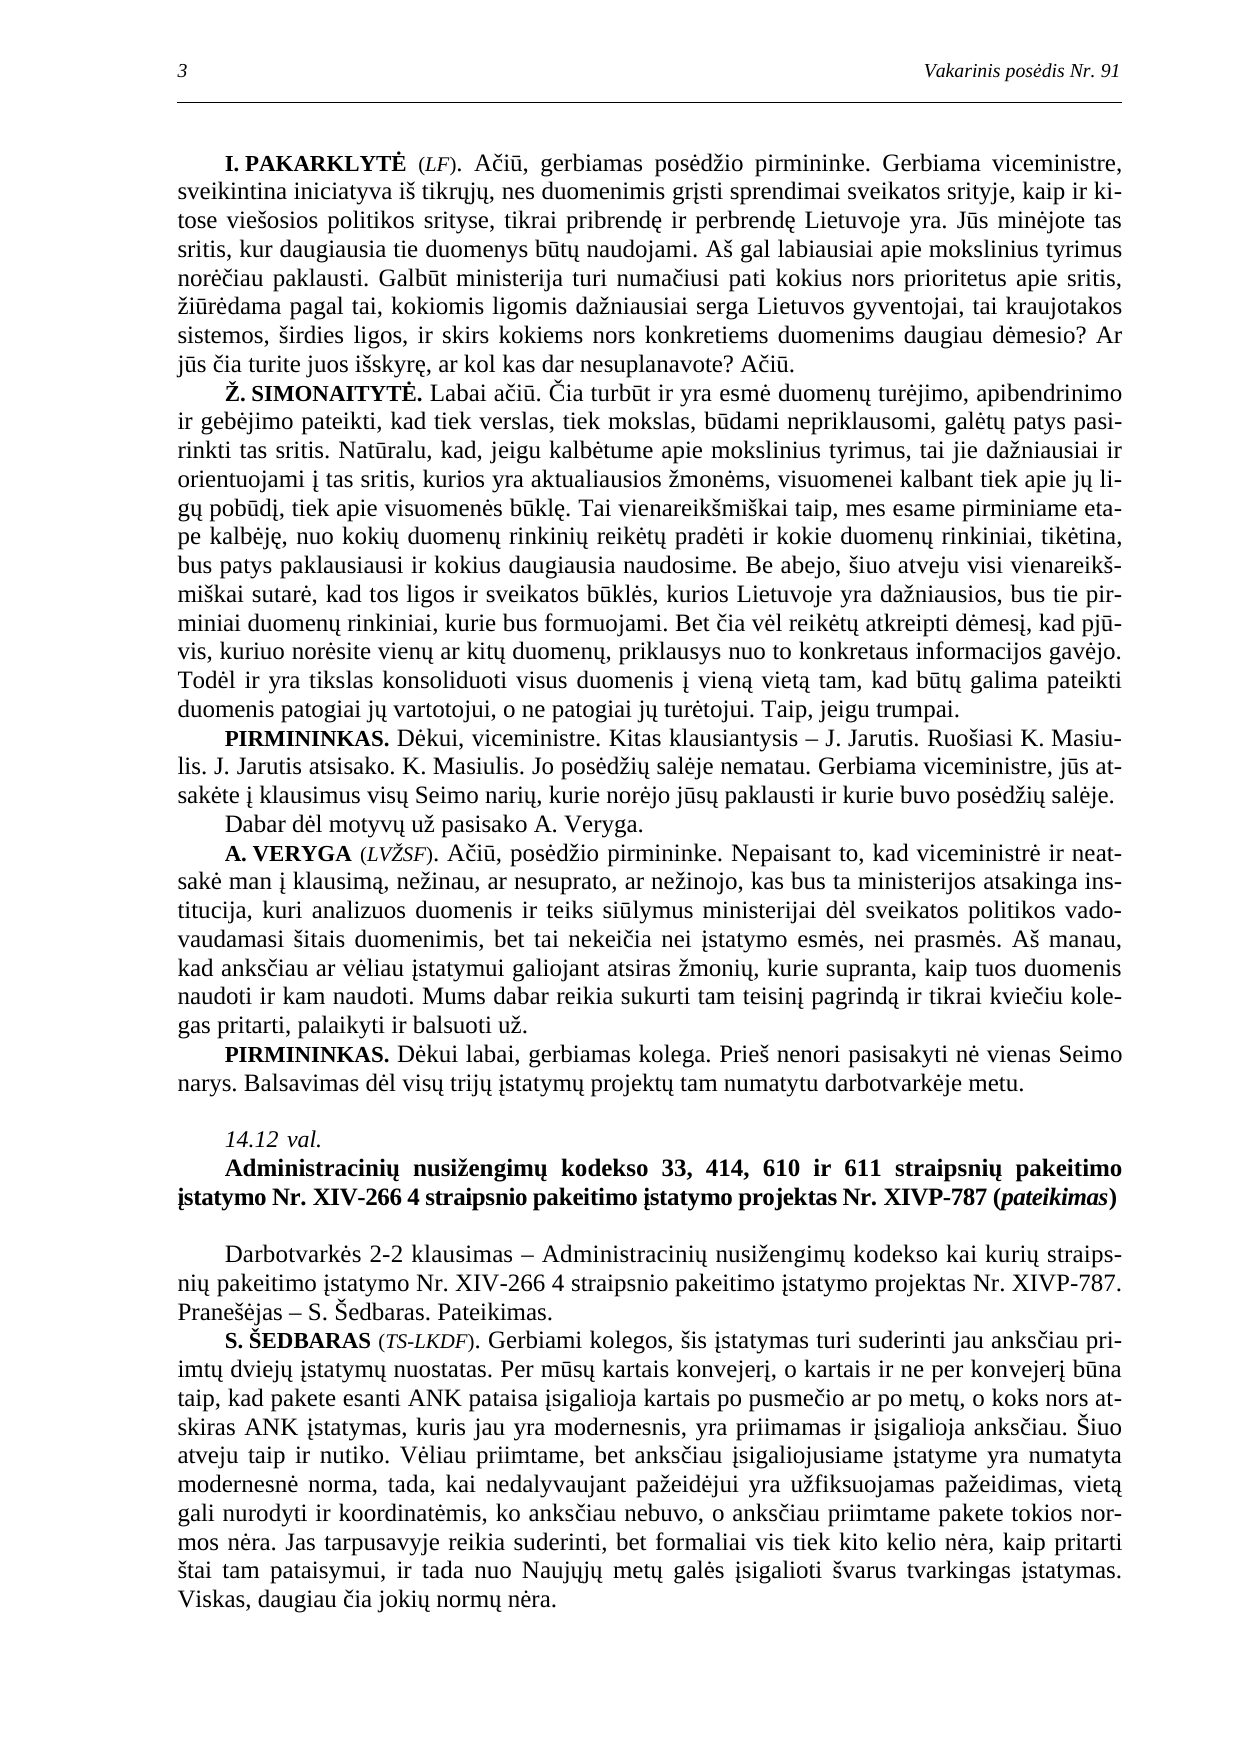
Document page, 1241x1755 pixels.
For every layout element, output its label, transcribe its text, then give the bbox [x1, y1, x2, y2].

text I. PAKARKLYTĖ (LF). Ačiū, ger­bia­mas po­sė­džio pir­mi­nin­ke. Ger­bia­ma vi­ce­mi­nist­re, svei­kin­ti­na ini­cia­ty­va iš tik­rų­jų, nes duo­me­ni­mis grįs­ti spren­di­mai svei­ka­tos sri­ty­je, kaip ir ki­to­se vie­šo­sios po­li­ti­kos sri­ty­se, tik­rai pri­bren­dę ir per­bren­dę Lie­tu­vo­je yra. Jūs mi­nė­jo­te tas sri­tis, kur dau­giau­sia tie duo­me­nys bū­tų nau­do­ja­mi. Aš gal la­biau­siai apie moks­li­nius ty­ri­mus no­rė­čiau pa­klaus­ti. Gal­būt mi­nis­te­ri­ja tu­ri nu­ma­čiu­si pa­ti ko­kius nors pri­ori­te­tus apie sri­tis, žiū­rė­da­ma pa­gal tai, ko­kio­mis li­go­mis daž­niau­siai ser­ga Lie­tu­vos gy­ven­to­jai, tai krau­jo­ta­kos sis­te­mos, šir­dies li­gos, ir skirs ko­kiems nors kon­kre­tiems duo­me­nims dau­giau dė­me­sio? Ar jūs čia tu­ri­te juos iš­sky­rę, ar kol kas dar ne­su­pla­na­vo­te? Ačiū. [177, 148, 1122, 378]
text 14.12 val. [224, 1125, 1122, 1153]
text PIRMININKAS. Dė­kui, vi­ce­mi­nist­re. Ki­tas klau­sian­ty­sis – J. Ja­ru­tis. Ruo­šia­si K. Ma­siu­lis. J. Ja­ru­tis at­si­sa­ko. K. Ma­siu­lis. Jo po­sė­džių sa­lė­je ne­ma­tau. Ger­bia­ma vi­ce­mi­nist­re, jūs at­sa­kė­te į klau­si­mus vi­sų Sei­mo na­rių, ku­rie no­rė­jo jū­sų pa­klaus­ti ir ku­rie bu­vo po­sė­džių sa­lė­je. [177, 723, 1122, 809]
text Ž. SIMONAITYTĖ. La­bai ačiū. Čia tur­būt ir yra es­mė duo­me­nų tu­rė­ji­mo, api­ben­dri­ni­mo ir ge­bė­ji­mo pa­teik­ti, kad tiek ver­slas, tiek moks­las, bū­da­mi ne­pri­klau­so­mi, ga­lė­tų pa­tys pa­si­rink­ti tas sri­tis. Na­tū­ra­lu, kad, jei­gu kal­bė­tu­me apie moks­li­nius ty­ri­mus, tai jie daž­niau­siai ir orien­tuo­ja­mi į tas sri­tis, ku­rios yra ak­tu­a­liau­sios žmo­nėms, vi­suo­me­nei kal­bant tiek apie jų li­gų po­bū­dį, tiek apie vi­suo­me­nės būk­lę. Tai vie­na­reikš­miš­kai taip, mes esa­me pir­mi­nia­me eta­pe kal­bė­ję, nuo ko­kių duo­me­nų rin­ki­nių rei­kė­tų pra­dė­ti ir ko­kie duo­me­nų rin­ki­niai, ti­kė­ti­na, bus pa­tys pa­klau­siau­si ir ko­kius dau­giau­sia nau­do­si­me. Be abe­jo, šiuo at­ve­ju vi­si vie­na­reikš­miš­kai su­ta­rė, kad tos li­gos ir svei­ka­tos būk­lės, ku­rios Lie­tu­vo­je yra daž­niau­sios, bus tie pir­mi­niai duo­me­nų rin­ki­niai, ku­rie bus for­muo­ja­mi. Bet čia vėl rei­kė­tų at­kreip­ti dė­me­sį, kad pjū­vis, ku­riuo no­rė­si­te vie­nų ar ki­tų duo­me­nų, pri­klau­sys nuo to kon­kre­taus in­for­ma­ci­jos ga­vė­jo. To­dėl ir yra tiks­las kon­so­li­duo­ti vi­sus duo­me­nis į vie­ną vie­tą tam, kad bū­tų ga­li­ma pa­teik­ti duo­me­nis pa­to­giai jų var­to­to­jui, o ne pa­to­giai jų tu­rė­to­jui. Taip, jei­gu trum­pai. [177, 378, 1122, 723]
text Dar­bo­tvarkės 2-2 klau­si­mas – Ad­mi­nist­ra­ci­nių nu­si­žen­gi­mų ko­dek­so kai ku­rių straips­nių pa­kei­ti­mo įsta­ty­mo Nr. XIV-266 4 straips­nio pa­kei­ti­mo įsta­ty­mo pro­jek­tas Nr. XIVP-787. Pra­ne­šė­jas – S. Šed­ba­ras. Pa­tei­ki­mas. [177, 1239, 1122, 1325]
text PIRMININKAS. Dė­kui la­bai, ger­bia­mas ko­le­ga. Prieš ne­no­ri pa­si­sa­ky­ti nė vie­nas Sei­mo na­rys. Bal­sa­vi­mas dėl vi­sų tri­jų įsta­ty­mų pro­jek­tų tam nu­ma­ty­tu dar­bo­tvarkėje me­tu. [177, 1039, 1122, 1096]
text A. VERYGA (LVŽSF). Ačiū, po­sė­džio pir­mi­nin­ke. Ne­pai­sant to, kad vi­ce­mi­nist­rė ir ne­at­sa­kė man į klau­si­mą, ne­ži­nau, ar ne­su­pra­to, ar ne­ži­no­jo, kas bus ta mi­nis­te­ri­jos at­sa­kin­ga ins­ti­tu­ci­ja, ku­ri ana­li­zuos duo­me­nis ir teiks siū­ly­mus mi­nis­te­ri­jai dėl svei­ka­tos po­li­ti­kos va­do­vau­da­ma­si ši­tais duo­me­ni­mis, bet tai ne­kei­čia nei įsta­ty­mo es­mės, nei pras­mės. Aš ma­nau, kad anks­čiau ar vė­liau įsta­ty­mui ga­lio­jant at­si­ras žmo­nių, ku­rie su­pran­ta, kaip tuos duo­me­nis nau­do­ti ir kam nau­do­ti. Mums da­bar rei­kia su­kur­ti tam tei­si­nį pa­grin­dą ir tik­rai kvie­čiu ko­le­gas pri­tar­ti, pa­lai­ky­ti ir bal­suo­ti už. [177, 838, 1122, 1039]
text S. ŠEDBARAS (TS-LKDF). Ger­bia­mi ko­le­gos, šis įsta­ty­mas tu­ri su­de­rin­ti jau anks­čiau pri­im­tų dvie­jų įsta­ty­mų nuo­sta­tas. Per mū­sų kar­tais kon­ve­je­rį, o kar­tais ir ne per kon­ve­je­rį bū­na taip, kad pa­ke­te esan­ti ANK pa­tai­sa įsi­ga­lio­ja kar­tais po pus­me­čio ar po me­tų, o koks nors at­ski­ras ANK įsta­ty­mas, ku­ris jau yra mo­der­nes­nis, yra pri­ima­mas ir įsi­ga­lio­ja anks­čiau. Šiuo at­ve­ju taip ir nu­ti­ko. Vė­liau pri­im­ta­me, bet anks­čiau įsi­ga­lio­ju­sia­me įsta­ty­me yra nu­ma­ty­ta mo­der­nes­nė nor­ma, ta­da, kai ne­da­ly­vau­jant pa­žei­dė­jui yra už­fik­suo­ja­mas pa­žei­di­mas, vie­tą ga­li nu­ro­dy­ti ir ko­or­di­na­tė­mis, ko anks­čiau ne­bu­vo, o anks­čiau pri­im­ta­me pa­ke­te to­kios nor­mos nė­ra. Jas tar­pu­sa­vy­je rei­kia su­de­rin­ti, bet for­ma­liai vis tiek ki­to ke­lio nė­ra, kaip pri­tar­ti štai tam pa­tai­sy­mui, ir ta­da nuo Nau­jų­jų me­tų ga­lės įsi­ga­lio­ti šva­rus tvar­kin­gas įsta­ty­mas. Vis­kas, dau­giau čia jo­kių nor­mų nė­ra. [177, 1325, 1122, 1613]
text Da­bar dėl mo­ty­vų už pa­si­sa­ko A. Ve­ry­ga. [177, 809, 1122, 838]
text Ad­mi­nist­ra­ci­nių nu­si­žen­gi­mų ko­dek­so 33, 414, 610 ir 611 straips­nių pa­kei­ti­mo įstaty­mo Nr. XIV-266 4 straips­nio pa­kei­ti­mo įsta­ty­mo pro­jek­tas Nr. XIVP-787 (pateikimas) [177, 1153, 1122, 1210]
